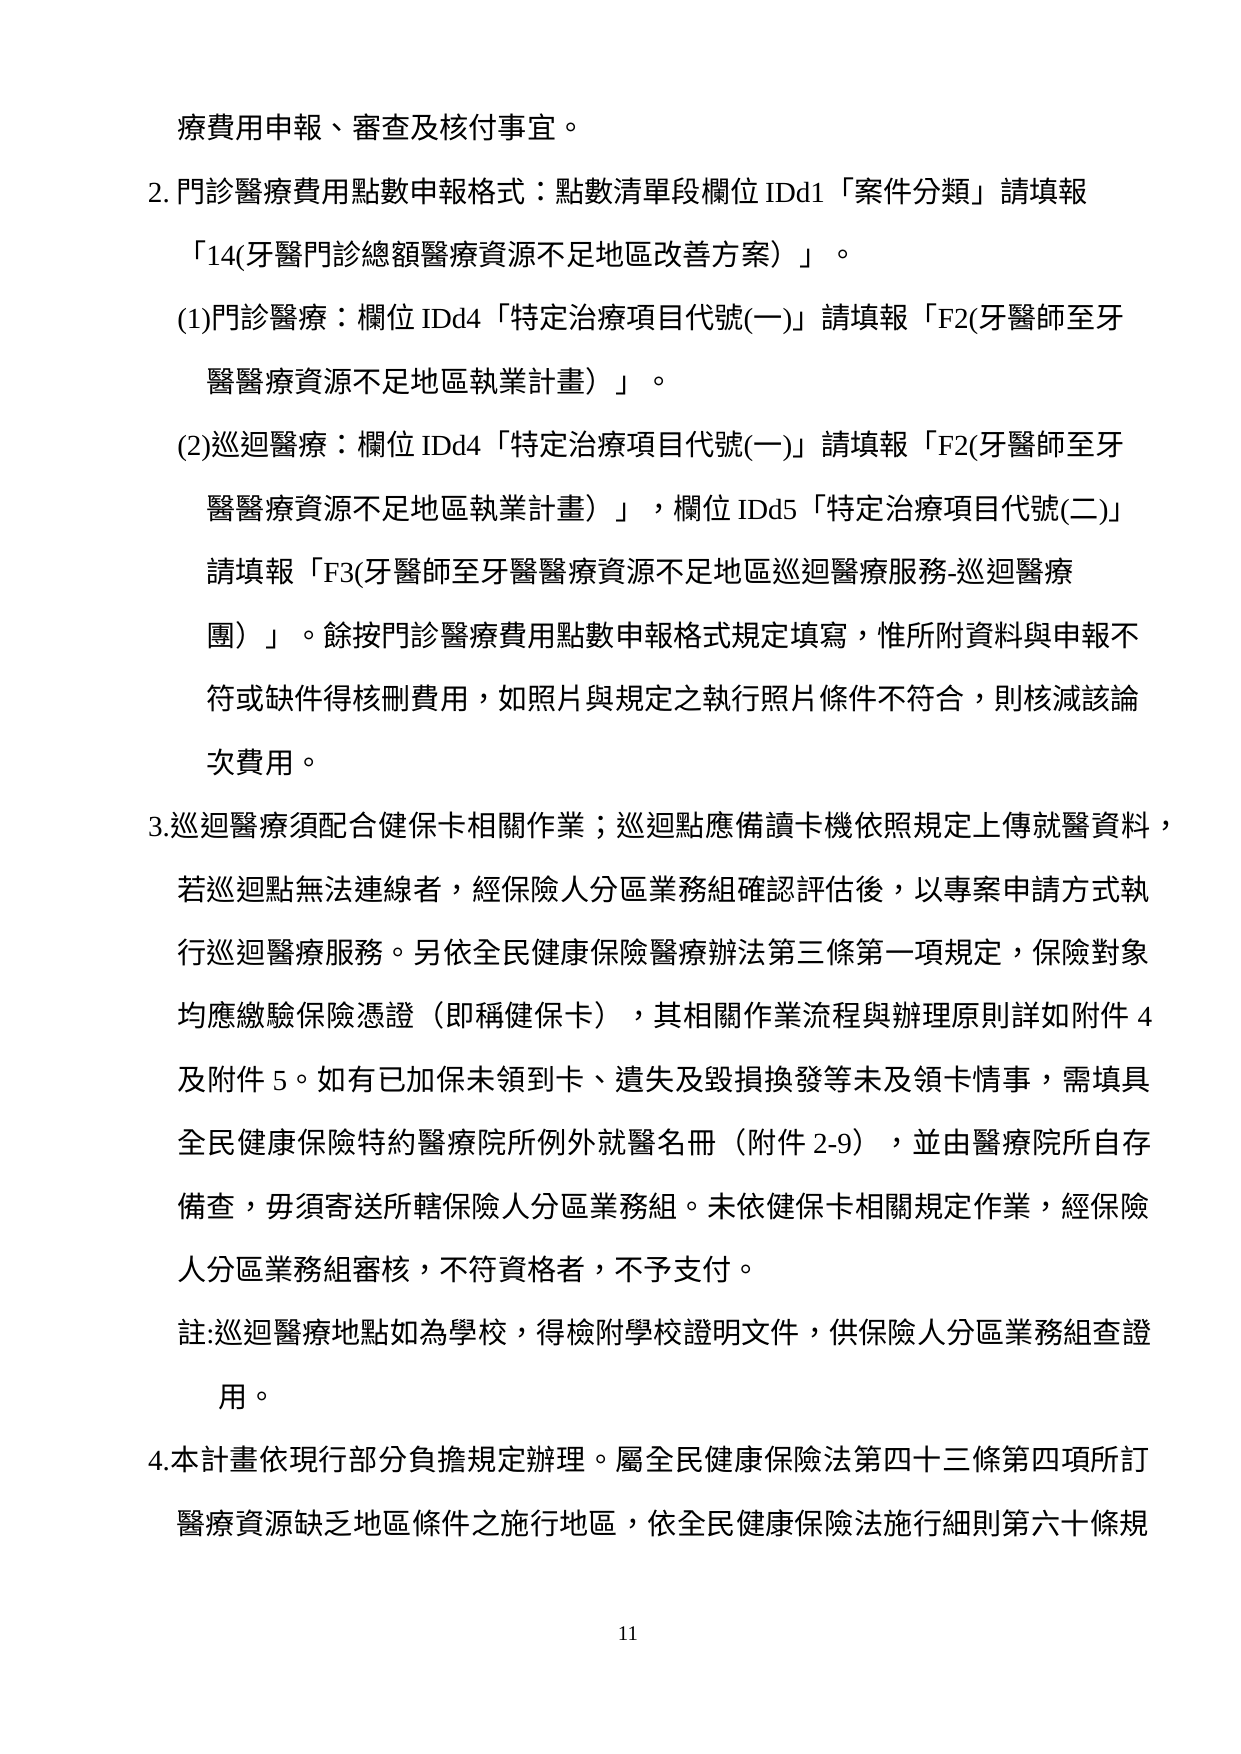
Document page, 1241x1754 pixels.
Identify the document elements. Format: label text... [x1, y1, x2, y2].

text 3.巡迴醫療須配合健保卡相關作業；巡迴點應備讀卡機依照規定上傳就醫資料，若巡迴點無法連線者，經保險人分區業務組確認評估後，以專案申請方式執行巡迴醫療服務。另依全民健康保險醫療辦法第三條第一項規定，保險對象均應繳驗保險憑證（即稱健保卡），其相關作業流程與辦理原則詳如附件4及附件5。如有已加保未領到卡、遺失及毀損換發等未及領卡情事，需填具全民健康保險特約醫療院所例外就醫名冊（附件2-9），並由醫療院所自存備查，毋須寄送所轄保險人分區業務組。未依健保卡相關規定作業，經保險人分區業務組審核，不符資格者，不予支付。 [148, 803, 1152, 1289]
text 註:巡迴醫療地點如為學校，得檢附學校證明文件，供保險人分區業務組查證用。 [177, 1310, 1152, 1416]
text (2)巡迴醫療：欄位IDd4「特定治療項目代號(一)」請填報「F2(牙醫師至牙醫醫療資源不足地區執業計畫）」，欄位IDd5「特定治療項目代號(二)」請填報「F3(牙醫師至牙醫醫療資源不足地區巡迴醫療服務-巡迴醫療團）」。餘按門診醫療費用點數申報格式規定填寫，惟所附資料與申報不符或缺件得核刪費用，如照片與規定之執行照片條件不符合，則核減該論次費用。 [177, 422, 1152, 781]
text 療費用申報、審查及核付事宜。 [148, 105, 1152, 147]
text 4.本計畫依現行部分負擔規定辦理。屬全民健康保險法第四十三條第四項所訂醫療資源缺乏地區條件之施行地區，依全民健康保險法施行細則第六十條規 [148, 1437, 1152, 1543]
text 2. 門診醫療費用點數申報格式：點數清單段欄位IDd1「案件分類」請填報「14(牙醫門診總額醫療資源不足地區改善方案）」。 [148, 168, 1152, 274]
text (1)門診醫療：欄位IDd4「特定治療項目代號(一)」請填報「F2(牙醫師至牙醫醫療資源不足地區執業計畫）」。 [177, 295, 1152, 401]
